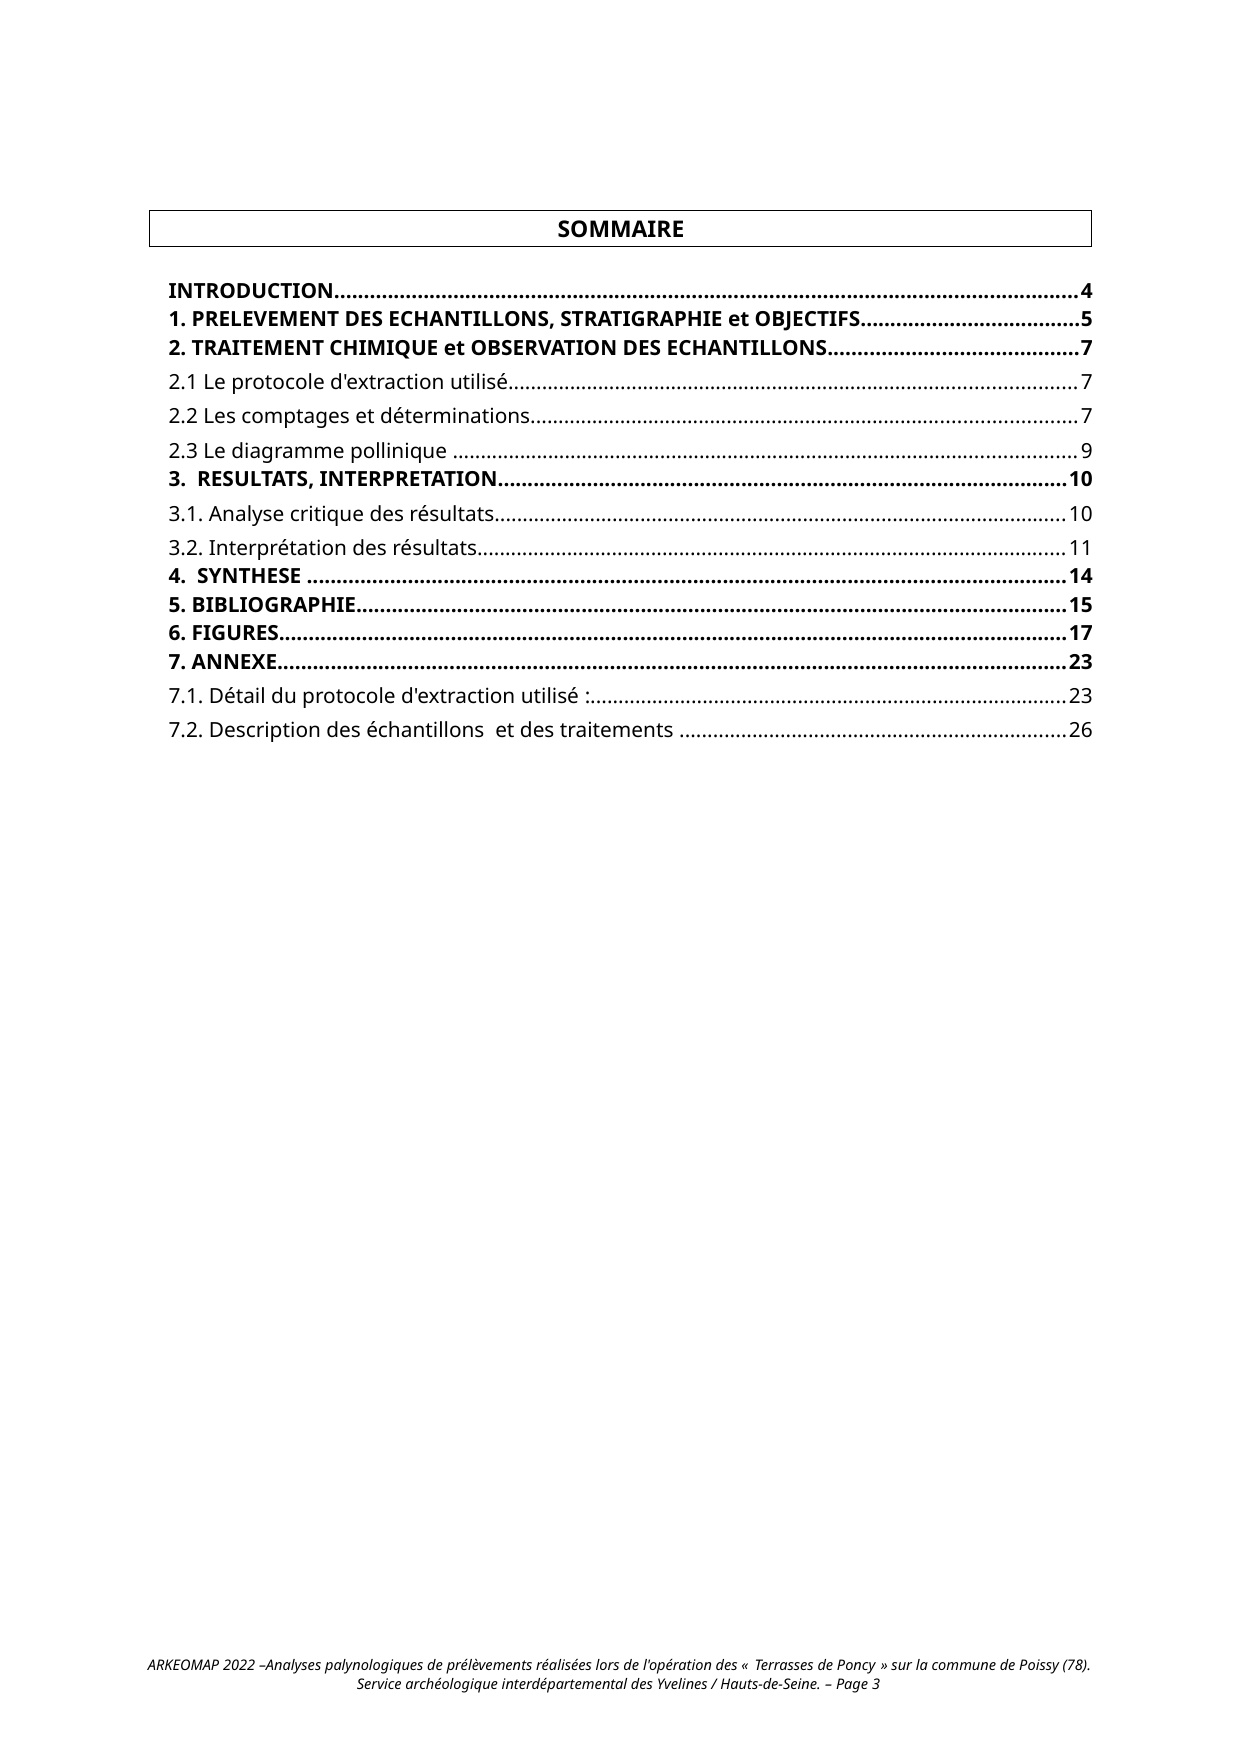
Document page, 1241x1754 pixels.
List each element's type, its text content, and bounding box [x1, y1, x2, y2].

text 7.1. Détail du protocole d'extraction utilisé : 23 [168, 681, 1092, 709]
text 4. SYNTHESE 14 [168, 561, 1092, 590]
text 7. ANNEXE 23 [168, 647, 1092, 675]
text SOMMAIRE [150, 211, 1091, 246]
text 1. PRELEVEMENT DES ECHANTILLONS, STRATIGRAPHIE et OBJECTIFS 5 [168, 304, 1092, 333]
text 2.2 Les comptages et déterminations 7 [168, 401, 1092, 430]
text 7.2. Description des échantillons et des traitements 26 [168, 716, 1092, 744]
text INTRODUCTION 4 [168, 276, 1092, 304]
text 3.1. Analyse critique des résultats 10 [168, 499, 1092, 527]
text 2.3 Le diagramme pollinique 9 [168, 436, 1092, 464]
text 5. BIBLIOGRAPHIE 15 [168, 590, 1092, 618]
text 2.1 Le protocole d'extraction utilisé 7 [168, 367, 1092, 396]
text 6. FIGURES 17 [168, 618, 1092, 647]
text 2. TRAITEMENT CHIMIQUE et OBSERVATION DES ECHANTILLONS 7 [168, 333, 1092, 361]
text 3.2. Interprétation des résultats 11 [168, 533, 1092, 561]
text 3. RESULTATS, INTERPRETATION 10 [168, 464, 1092, 493]
